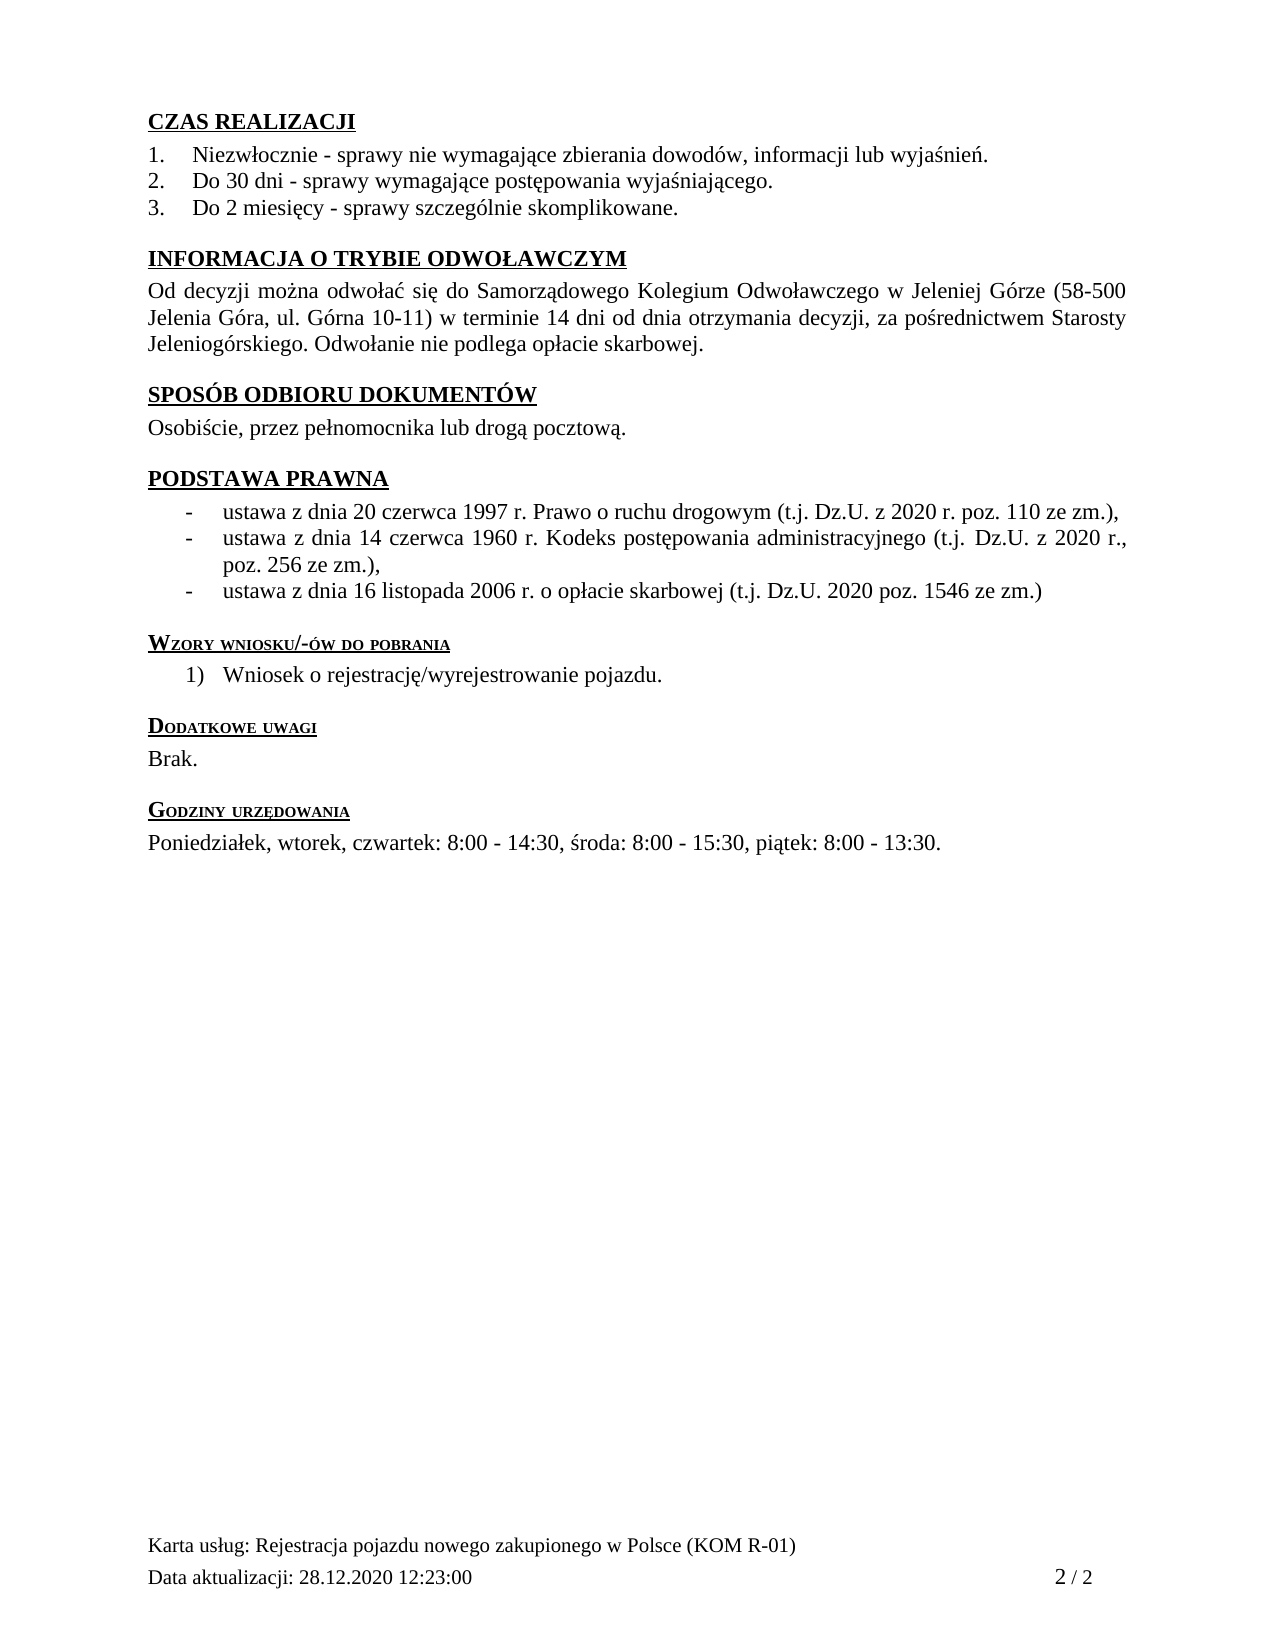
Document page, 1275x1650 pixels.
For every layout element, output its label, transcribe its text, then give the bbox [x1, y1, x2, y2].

list Do 30 dni - sprawy wymagające postępowania wyjaśniającego. [148, 167, 1127, 193]
subtitle SPOSÓB ODBIORU DOKUMENTÓW [148, 382, 1127, 408]
list ustawa z dnia 16 listopada 2006 r. o opłacie skarbowej (t.j. Dz.U. 2020 poz. 1546 ze zm.) [185, 577, 1127, 603]
text Brak. [148, 745, 1127, 771]
subtitle CZAS REALIZACJI [148, 108, 1127, 134]
subtitle INFORMACJA O TRYBIE ODWOŁAWCZYM [148, 245, 1127, 271]
list Wniosek o rejestrację/wyrejestrowanie pojazdu. [185, 661, 1127, 687]
list ustawa z dnia 14 czerwca 1960 r. Kodeks postępowania administracyjnego (t.j. Dz.U. z 2020 r., poz. 256 ze zm.), [185, 524, 1127, 577]
list ustawa z dnia 20 czerwca 1997 r. Prawo o ruchu drogowym (t.j. Dz.U. z 2020 r. poz. 110 ze zm.), [185, 498, 1127, 524]
text Od decyzji można odwołać się do Samorządowego Kolegium Odwoławczego w Jeleniej Górze (58-500 Jelenia Góra, ul. Górna 10-11) w terminie 14 dni od dnia otrzymania decyzji, za pośrednictwem Starosty Jeleniogórskiego. Odwołanie nie podlega opłacie skarbowej. [148, 277, 1127, 357]
text Osobiście, przez pełnomocnika lub drogą pocztową. [148, 414, 1127, 441]
subtitle Dodatkowe uwagi [148, 712, 1127, 739]
list Do 2 miesięcy - sprawy szczególnie skomplikowane. [148, 193, 1127, 220]
subtitle Godziny urzędowania [148, 796, 1127, 823]
list Niezwłocznie - sprawy nie wymagające zbierania dowodów, informacji lub wyjaśnień. [148, 141, 1127, 167]
subtitle PODSTAWA PRAWNA [148, 466, 1127, 492]
text Poniedziałek, wtorek, czwartek: 8:00 - 14:30, środa: 8:00 - 15:30, piątek: 8:00 - 13:30. [148, 829, 1127, 855]
subtitle Wzory wniosku/-ów do pobrania [148, 628, 1127, 655]
